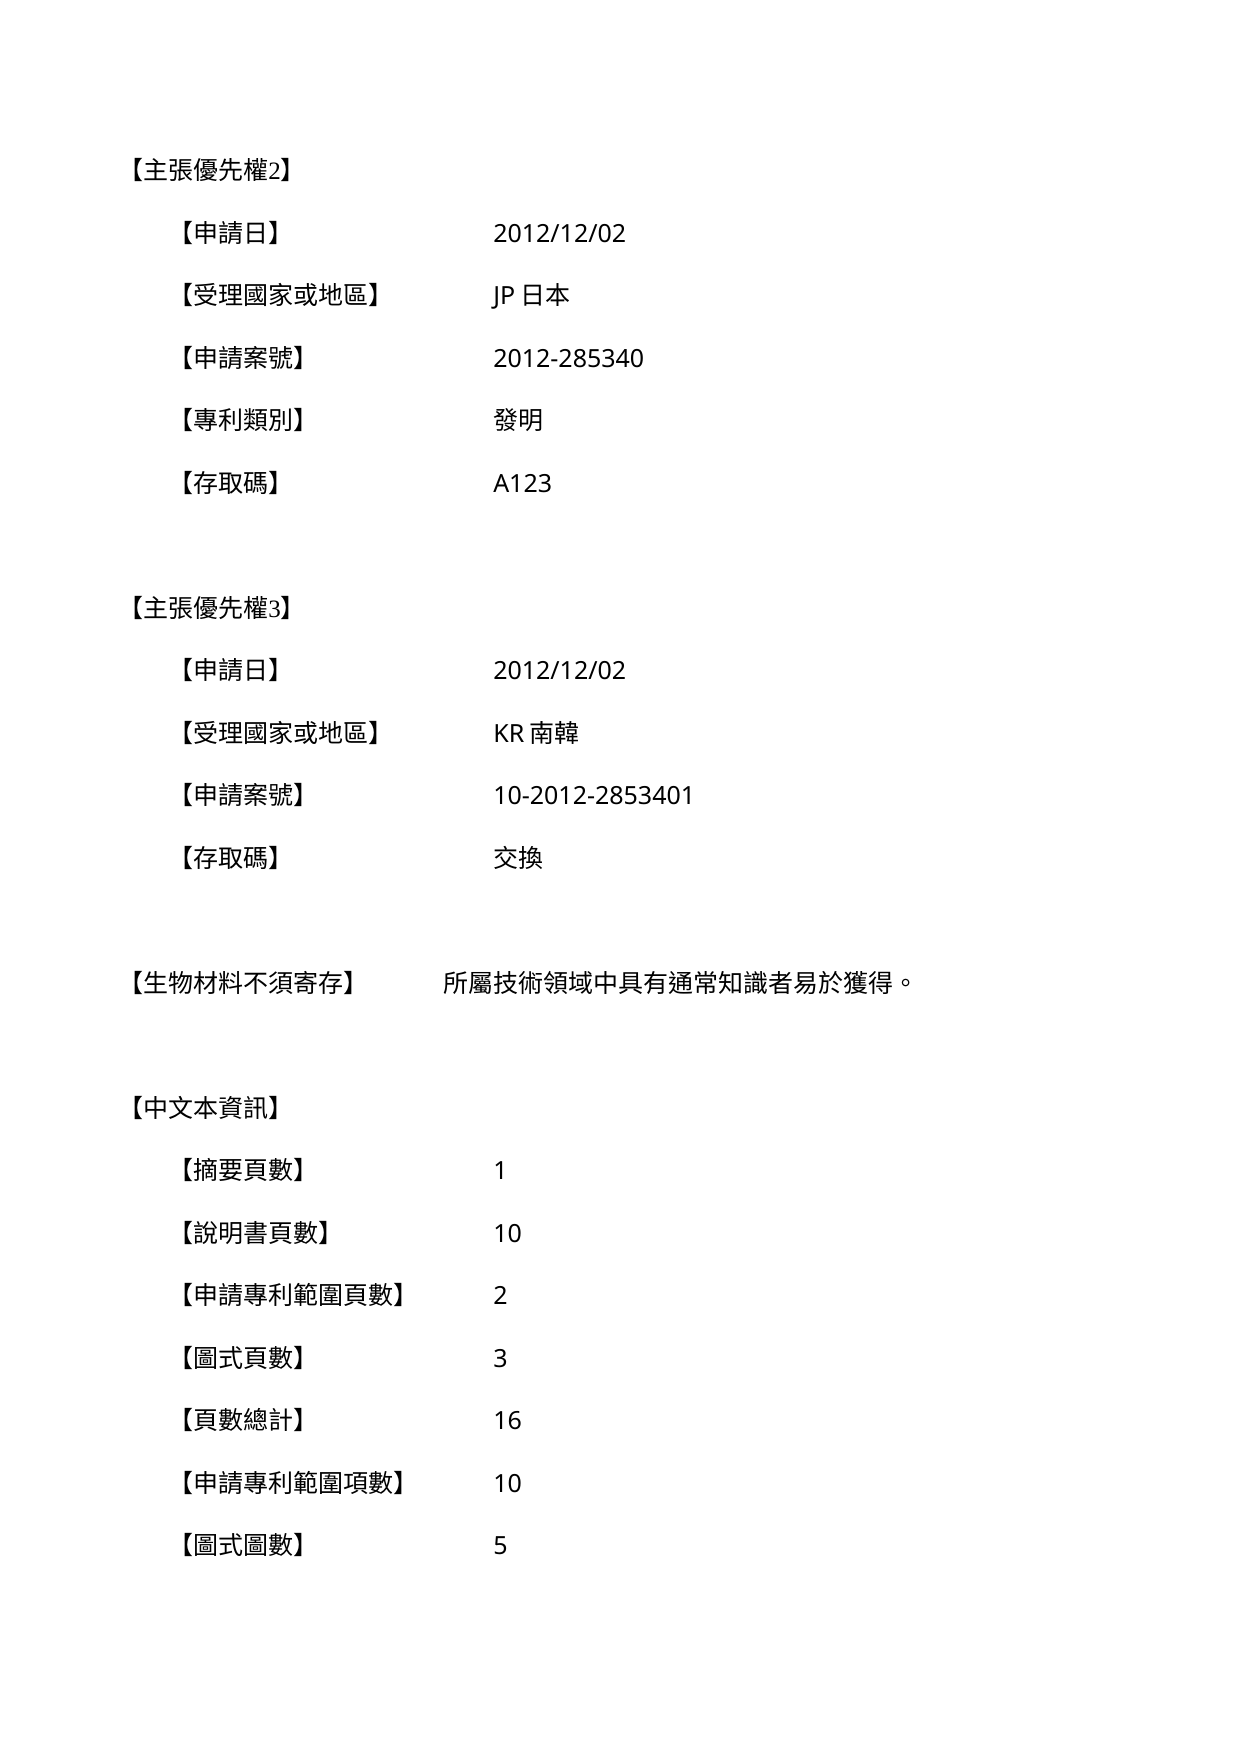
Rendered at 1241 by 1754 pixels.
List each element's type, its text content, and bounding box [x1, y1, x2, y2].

text 【存取碼】 交換 [118, 814, 1122, 877]
text 【頁數總計】 16 [118, 1377, 1122, 1439]
text 【說明書頁數】 10 [118, 1189, 1122, 1252]
text 【摘要頁數】 1 [118, 1127, 1122, 1189]
text 【申請專利範圍頁數】 2 [118, 1252, 1122, 1314]
text 【申請日】 2012/12/02 [118, 189, 1122, 252]
text 【申請案號】 2012-285340 [118, 314, 1122, 377]
text 【圖式頁數】 3 [118, 1314, 1122, 1377]
text 【申請案號】 10-2012-2853401 [118, 752, 1122, 814]
text 【受理國家或地區】 JP日本 [118, 252, 1122, 314]
text 【存取碼】 A123 [118, 439, 1122, 502]
text 【申請專利範圍項數】 10 [118, 1439, 1122, 1502]
text 【生物材料不須寄存】 所屬技術領域中具有通常知識者易於獲得。 [118, 939, 1122, 1002]
text 【圖式圖數】 5 [118, 1502, 1122, 1564]
text 【受理國家或地區】 KR南韓 [118, 689, 1122, 752]
text 【申請日】 2012/12/02 [118, 627, 1122, 689]
text 【中文本資訊】 [118, 1064, 1122, 1127]
text 【專利類別】 發明 [118, 377, 1122, 439]
